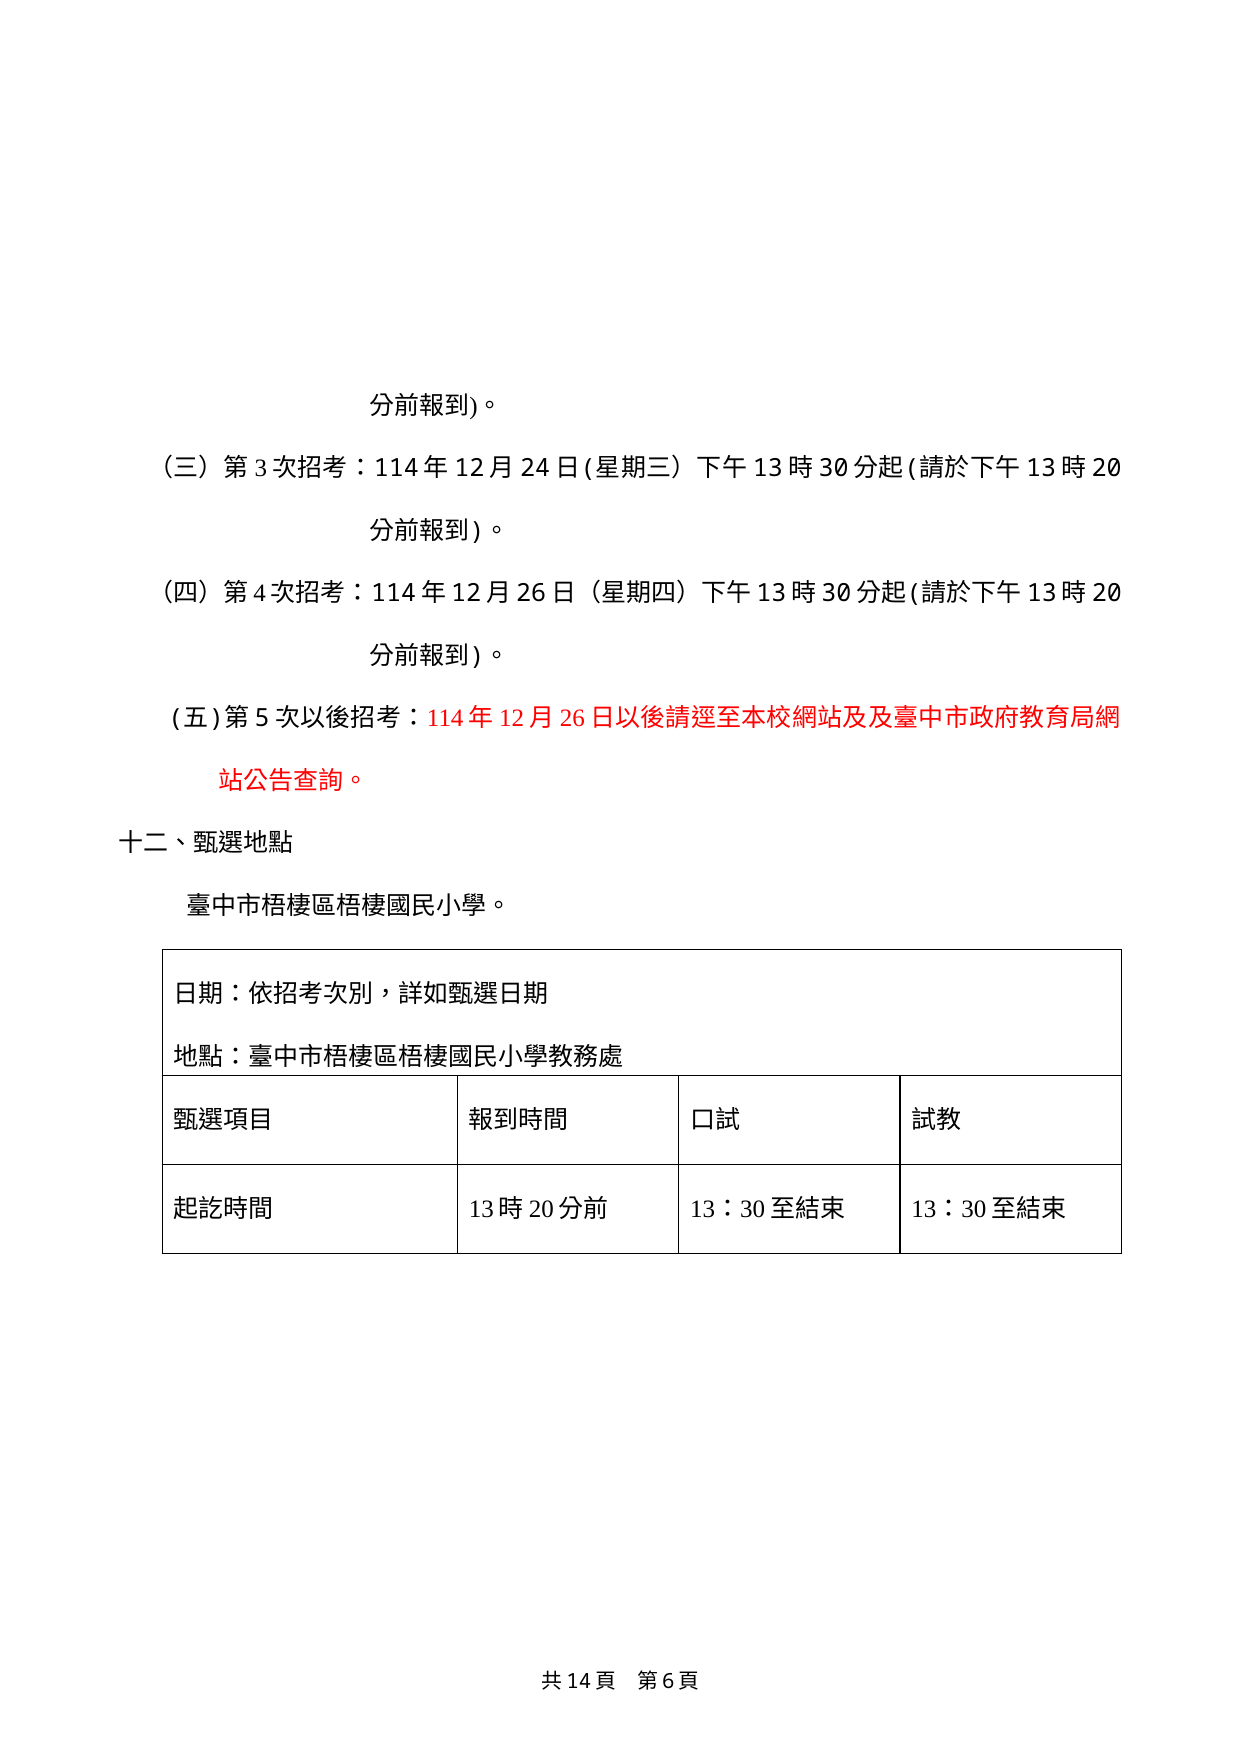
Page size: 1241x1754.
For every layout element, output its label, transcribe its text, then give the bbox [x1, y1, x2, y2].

text （四）第4次招考：114年12月26日（星期四）下午13時30分起(請於下午13時20分前報到)。 [148, 549, 1122, 674]
table_cell 13：30至結束 [679, 1165, 899, 1252]
table_cell 口試 [679, 1076, 899, 1164]
table_header 日期：依招考次別，詳如甄選日期 地點：臺中市梧棲區梧棲國民小學教務處 [163, 950, 1121, 1075]
table_cell 試教 [901, 1076, 1121, 1164]
text 十二、甄選地點 [118, 799, 1122, 862]
text 分前報到)。 [148, 362, 1122, 424]
table_cell 甄選項目 [163, 1076, 457, 1164]
table_cell 13時20分前 [458, 1165, 678, 1252]
table_cell 報到時間 [458, 1076, 678, 1164]
text (五)第5次以後招考：114年12月26日以後請逕至本校網站及及臺中市政府教育局網站公告查詢。 [168, 674, 1122, 799]
table_cell 起訖時間 [163, 1165, 457, 1252]
table_cell 13：30至結束 [901, 1165, 1121, 1252]
text 臺中市梧棲區梧棲國民小學。 [186, 862, 1122, 924]
text （三）第3次招考：114年12月24日(星期三）下午13時30分起(請於下午13時20分前報到)。 [148, 424, 1122, 549]
